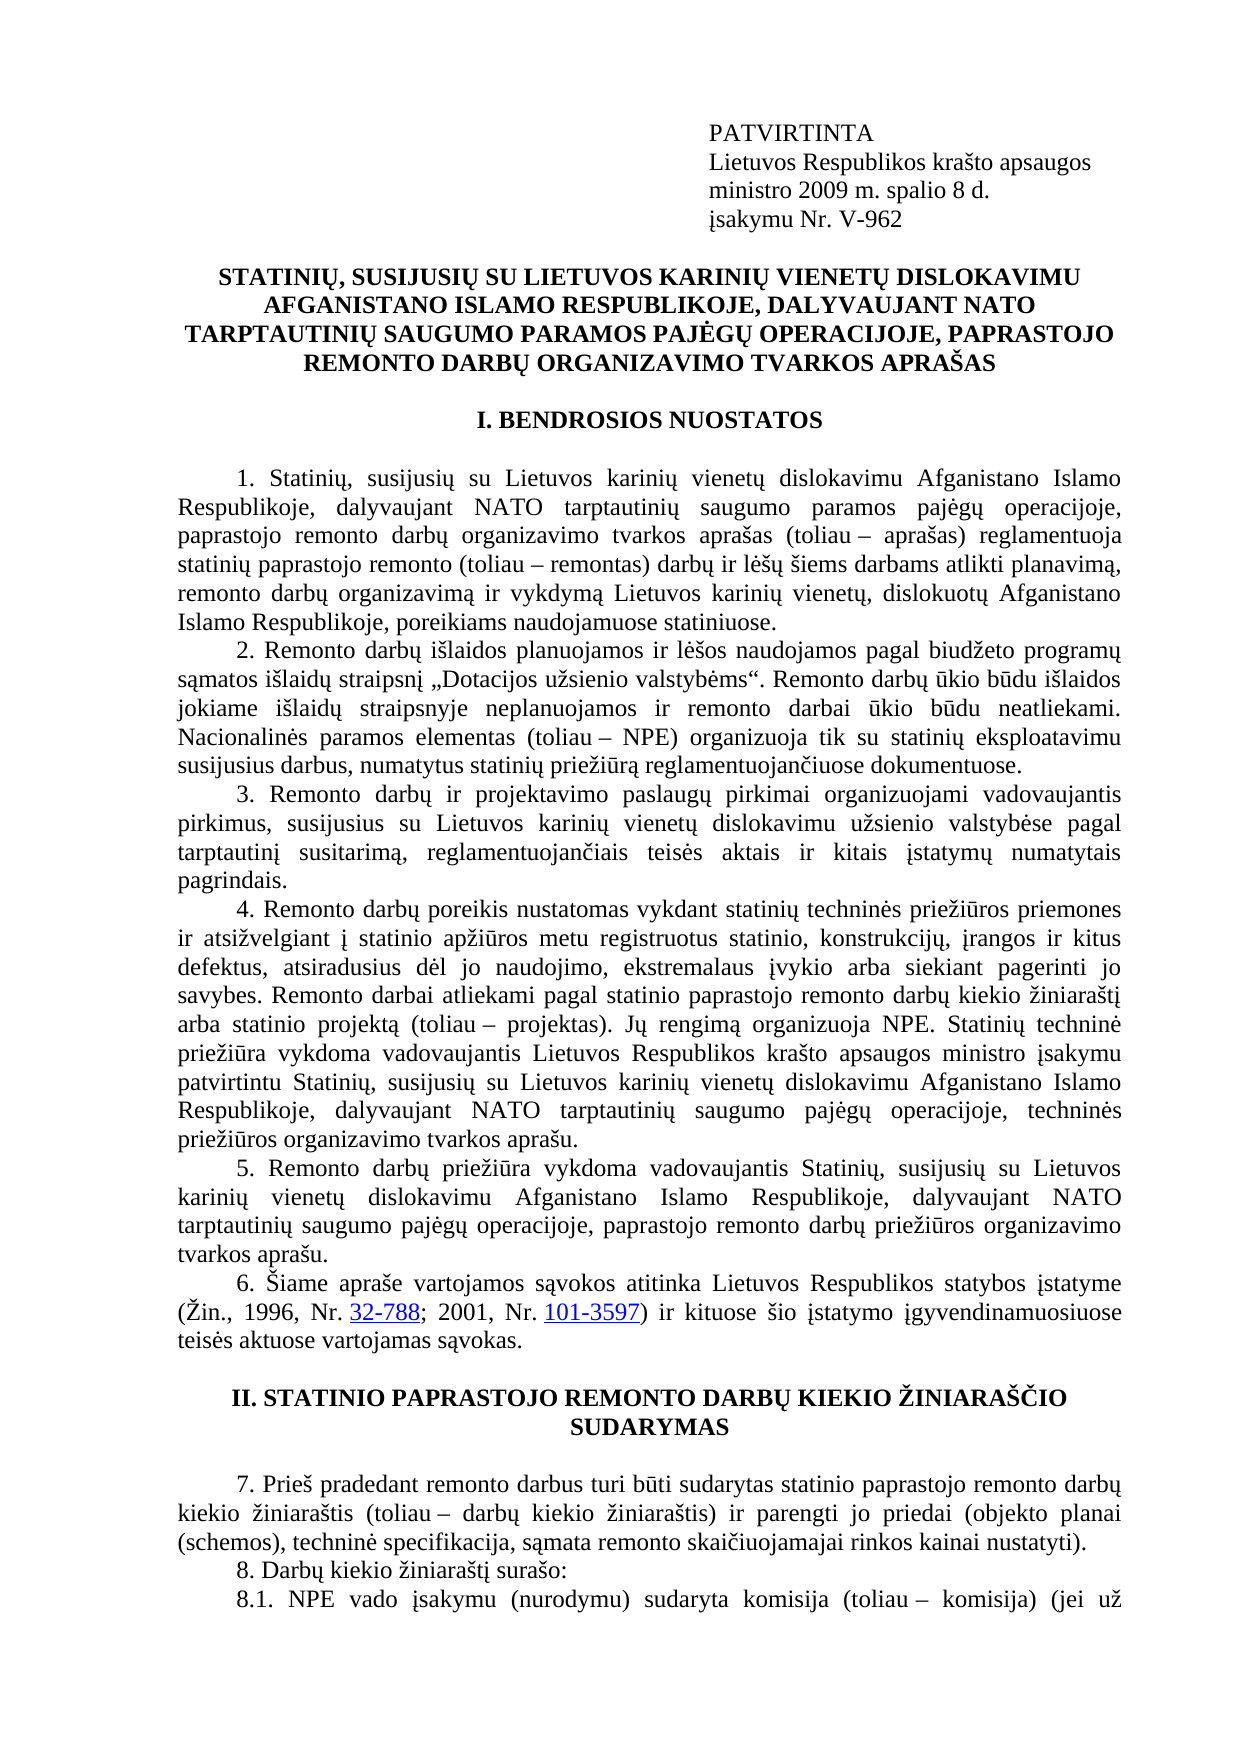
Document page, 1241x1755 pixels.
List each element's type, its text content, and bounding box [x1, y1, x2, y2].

text 8.1. NPE vado įsakymu (nurodymu) sudaryta komisija (toliau – komisija) (jei už [177, 1584, 1122, 1613]
text 1. Statinių, susijusių su Lietuvos karinių vienetų dislokavimu Afganistano Islamo Respublikoje, dalyvaujant NATO tarptautinių saugumo paramos pajėgų operacijoje, paprastojo remonto darbų organizavimo tvarkos aprašas (toliau – aprašas) reglamentuoja statinių paprastojo remonto (toliau – remontas) darbų ir lėšų šiems darbams atlikti planavimą, remonto darbų organizavimą ir vykdymą Lietuvos karinių vienetų, dislokuotų Afganistano Islamo Respublikoje, poreikiams naudojamuose statiniuose. [177, 463, 1122, 636]
text 2. Remonto darbų išlaidos planuojamos ir lėšos naudojamos pagal biudžeto programų sąmatos išlaidų straipsnį „Dotacijos užsienio valstybėms“. Remonto darbų ūkio būdu išlaidos jokiame išlaidų straipsnyje neplanuojamos ir remonto darbai ūkio būdu neatliekami. Nacionalinės paramos elementas (toliau – NPE) organizuoja tik su statinių eksploatavimu susijusius darbus, numatytus statinių priežiūrą reglamentuojančiuose dokumentuose. [177, 636, 1122, 779]
text 5. Remonto darbų priežiūra vykdoma vadovaujantis Statinių, susijusių su Lietuvos karinių vienetų dislokavimu Afganistano Islamo Respublikoje, dalyvaujant NATO tarptautinių saugumo pajėgų operacijoje, paprastojo remonto darbų priežiūros organizavimo tvarkos aprašu. [177, 1153, 1122, 1268]
text I. BENDROSIOS NUOSTATOS [177, 406, 1122, 434]
text ministro 2009 m. spalio 8 d. [177, 176, 1122, 204]
text PATVIRTINTA [709, 118, 1122, 147]
text II. STATINIO PAPRASTOJO REMONTO DARBŲ KIEKIO ŽINIARAŠČIO SUDARYMAS [177, 1383, 1122, 1441]
text 3. Remonto darbų ir projektavimo paslaugų pirkimai organizuojami vadovaujantis pirkimus, susijusius su Lietuvos karinių vienetų dislokavimu užsienio valstybėse pagal tarptautinį susitarimą, reglamentuojančiais teisės aktais ir kitais įstatymų numatytais pagrindais. [177, 779, 1122, 894]
text įsakymu Nr. V-962 [177, 204, 1122, 233]
text 6. Šiame apraše vartojamos sąvokos atitinka Lietuvos Respublikos statybos įstatyme (Žin., 1996, Nr. 32-788; 2001, Nr. 101-3597) ir kituose šio įstatymo įgyvendinamuosiuose teisės aktuose vartojamas sąvokas. [177, 1268, 1122, 1354]
text 8. Darbų kiekio žiniaraštį surašo: [177, 1556, 1122, 1584]
text 7. Prieš pradedant remonto darbus turi būti sudarytas statinio paprastojo remonto darbų kiekio žiniaraštis (toliau – darbų kiekio žiniaraštis) ir parengti jo priedai (objekto planai (schemos), techninė specifikacija, sąmata remonto skaičiuojamajai rinkos kainai nustatyti). [177, 1469, 1122, 1556]
text STATINIŲ, SUSIJUSIŲ SU LIETUVOS KARINIŲ VIENETŲ DISLOKAVIMU AFGANISTANO ISLAMO RESPUBLIKOJE, DALYVAUJANT NATO TARPTAUTINIŲ SAUGUMO PARAMOS PAJĖGŲ OPERACIJOJE, PAPRASTOJO REMONTO DARBŲ ORGANIZAVIMO TVARKOS APRAŠAS [177, 262, 1122, 377]
text 4. Remonto darbų poreikis nustatomas vykdant statinių techninės priežiūros priemones ir atsižvelgiant į statinio apžiūros metu registruotus statinio, konstrukcijų, įrangos ir kitus defektus, atsiradusius dėl jo naudojimo, ekstremalaus įvykio arba siekiant pagerinti jo savybes. Remonto darbai atliekami pagal statinio paprastojo remonto darbų kiekio žiniaraštį arba statinio projektą (toliau – projektas). Jų rengimą organizuoja NPE. Statinių techninė priežiūra vykdoma vadovaujantis Lietuvos Respublikos krašto apsaugos ministro įsakymu patvirtintu Statinių, susijusių su Lietuvos karinių vienetų dislokavimu Afganistano Islamo Respublikoje, dalyvaujant NATO tarptautinių saugumo pajėgų operacijoje, techninės priežiūros organizavimo tvarkos aprašu. [177, 894, 1122, 1153]
text Lietuvos Respublikos krašto apsaugos [177, 147, 1122, 176]
